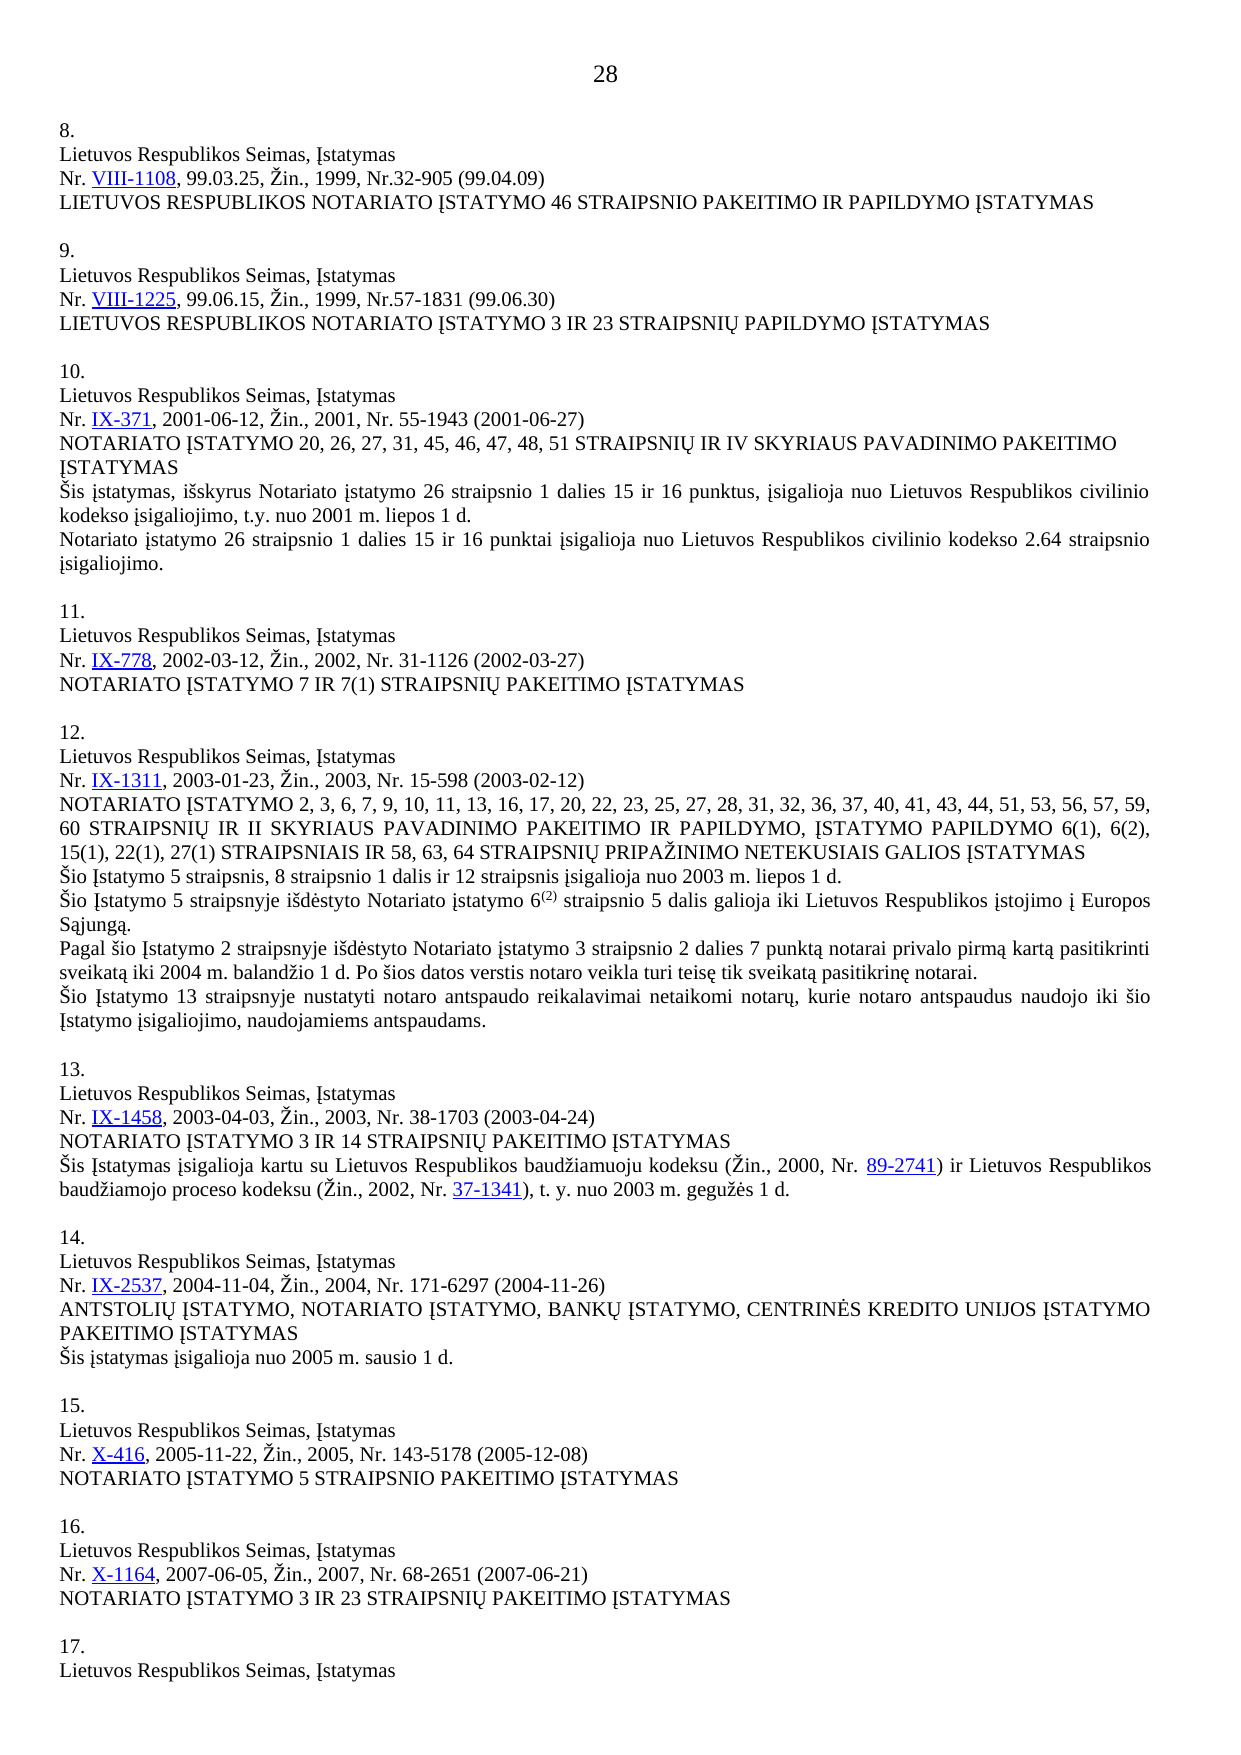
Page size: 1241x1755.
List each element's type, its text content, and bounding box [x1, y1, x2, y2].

text 16. [59, 1514, 1152, 1538]
text 15. [59, 1393, 1152, 1417]
text 14. [59, 1225, 1152, 1249]
text Nr. IX-1311, 2003-01-23, Žin., 2003, Nr. 15-598 (2003-02-12) [59, 768, 1152, 792]
text Lietuvos Respublikos Seimas, Įstatymas [59, 262, 1152, 287]
text Šio Įstatymo 5 straipsnis, 8 straipsnio 1 dalis ir 12 straipsnis įsigalioja nuo 2003 m. liepos 1 d. [59, 864, 1152, 888]
text ANTSTOLIŲ ĮSTATYMO, NOTARIATO ĮSTATYMO, BANKŲ ĮSTATYMO, CENTRINĖS KREDITO UNIJOS ĮSTATYMO PAKEITIMO ĮSTATYMAS [59, 1297, 1152, 1345]
text Lietuvos Respublikos Seimas, Įstatymas [59, 1538, 1152, 1562]
text Nr. IX-2537, 2004-11-04, Žin., 2004, Nr. 171-6297 (2004-11-26) [59, 1273, 1152, 1297]
text Šio Įstatymo 13 straipsnyje nustatyti notaro antspaudo reikalavimai netaikomi notarų, kurie notaro antspaudus naudojo iki šio Įstatymo įsigaliojimo, naudojamiems antspaudams. [59, 984, 1152, 1032]
text Nr. X-1164, 2007-06-05, Žin., 2007, Nr. 68-2651 (2007-06-21) [59, 1562, 1152, 1586]
text Nr. VIII-1108, 99.03.25, Žin., 1999, Nr.32-905 (99.04.09) [59, 166, 1152, 190]
text NOTARIATO ĮSTATYMO 3 IR 14 STRAIPSNIŲ PAKEITIMO ĮSTATYMAS [59, 1129, 1152, 1153]
text Lietuvos Respublikos Seimas, Įstatymas [59, 1081, 1152, 1105]
text 11. [59, 599, 1152, 623]
text Lietuvos Respublikos Seimas, Įstatymas [59, 142, 1152, 166]
text LIETUVOS RESPUBLIKOS NOTARIATO ĮSTATYMO 3 IR 23 STRAIPSNIŲ PAPILDYMO ĮSTATYMAS [59, 311, 1152, 335]
text Notariato įstatymo 26 straipsnio 1 dalies 15 ir 16 punktai įsigalioja nuo Lietuvos Respublikos civilinio kodekso 2.64 straipsnio įsigaliojimo. [59, 527, 1152, 575]
text NOTARIATO ĮSTATYMO 3 IR 23 STRAIPSNIŲ PAKEITIMO ĮSTATYMAS [59, 1586, 1152, 1610]
text Nr. VIII-1225, 99.06.15, Žin., 1999, Nr.57-1831 (99.06.30) [59, 287, 1152, 311]
text Pagal šio Įstatymo 2 straipsnyje išdėstyto Notariato įstatymo 3 straipsnio 2 dalies 7 punktą notarai privalo pirmą kartą pasitikrinti sveikatą iki 2004 m. balandžio 1 d. Po šios datos verstis notaro veikla turi teisę tik sveikatą pasitikrinę notarai. [59, 936, 1152, 984]
text NOTARIATO ĮSTATYMO 2, 3, 6, 7, 9, 10, 11, 13, 16, 17, 20, 22, 23, 25, 27, 28, 31, 32, 36, 37, 40, 41, 43, 44, 51, 53, 56, 57, 59, 60 STRAIPSNIŲ IR II SKYRIAUS PAVADINIMO PAKEITIMO IR PAPILDYMO, ĮSTATYMO PAPILDYMO 6(1), 6(2), 15(1), 22(1), 27(1) STRAIPSNIAIS IR 58, 63, 64 STRAIPSNIŲ PRIPAŽINIMO NETEKUSIAIS GALIOS ĮSTATYMAS [59, 792, 1152, 864]
text Nr. X-416, 2005-11-22, Žin., 2005, Nr. 143-5178 (2005-12-08) [59, 1442, 1152, 1466]
text Šis įstatymas įsigalioja nuo 2005 m. sausio 1 d. [59, 1345, 1152, 1369]
text NOTARIATO ĮSTATYMO 7 IR 7(1) STRAIPSNIŲ PAKEITIMO ĮSTATYMAS [59, 672, 1152, 696]
text Lietuvos Respublikos Seimas, Įstatymas [59, 744, 1152, 768]
text Nr. IX-778, 2002-03-12, Žin., 2002, Nr. 31-1126 (2002-03-27) [59, 647, 1152, 672]
text Nr. IX-1458, 2003-04-03, Žin., 2003, Nr. 38-1703 (2003-04-24) [59, 1105, 1152, 1129]
text Šis įstatymas, išskyrus Notariato įstatymo 26 straipsnio 1 dalies 15 ir 16 punktus, įsigalioja nuo Lietuvos Respublikos civilinio kodekso įsigaliojimo, t.y. nuo 2001 m. liepos 1 d. [59, 479, 1152, 527]
text LIETUVOS RESPUBLIKOS NOTARIATO ĮSTATYMO 46 STRAIPSNIO PAKEITIMO IR PAPILDYMO ĮSTATYMAS [59, 190, 1152, 214]
text 13. [59, 1057, 1152, 1081]
text 9. [59, 238, 1152, 262]
text 12. [59, 720, 1152, 744]
text NOTARIATO ĮSTATYMO 20, 26, 27, 31, 45, 46, 47, 48, 51 STRAIPSNIŲ IR IV SKYRIAUS PAVADINIMO PAKEITIMO ĮSTATYMAS [59, 431, 1152, 479]
text 8. [59, 118, 1152, 142]
text Šio Įstatymo 5 straipsnyje išdėstyto Notariato įstatymo 6(2) straipsnio 5 dalis galioja iki Lietuvos Respublikos įstojimo į Europos Sąjungą. [59, 888, 1152, 936]
text Šis Įstatymas įsigalioja kartu su Lietuvos Respublikos baudžiamuoju kodeksu (Žin., 2000, Nr. 89-2741) ir Lietuvos Respublikos baudžiamojo proceso kodeksu (Žin., 2002, Nr. 37-1341), t. y. nuo 2003 m. gegužės 1 d. [59, 1153, 1152, 1201]
text 10. [59, 359, 1152, 383]
text 17. [59, 1634, 1152, 1658]
text Lietuvos Respublikos Seimas, Įstatymas [59, 1249, 1152, 1273]
text Lietuvos Respublikos Seimas, Įstatymas [59, 1417, 1152, 1442]
text Lietuvos Respublikos Seimas, Įstatymas [59, 383, 1152, 407]
text Lietuvos Respublikos Seimas, Įstatymas [59, 623, 1152, 647]
text NOTARIATO ĮSTATYMO 5 STRAIPSNIO PAKEITIMO ĮSTATYMAS [59, 1466, 1152, 1490]
text Nr. IX-371, 2001-06-12, Žin., 2001, Nr. 55-1943 (2001-06-27) [59, 407, 1152, 431]
text Lietuvos Respublikos Seimas, Įstatymas [59, 1658, 1152, 1682]
